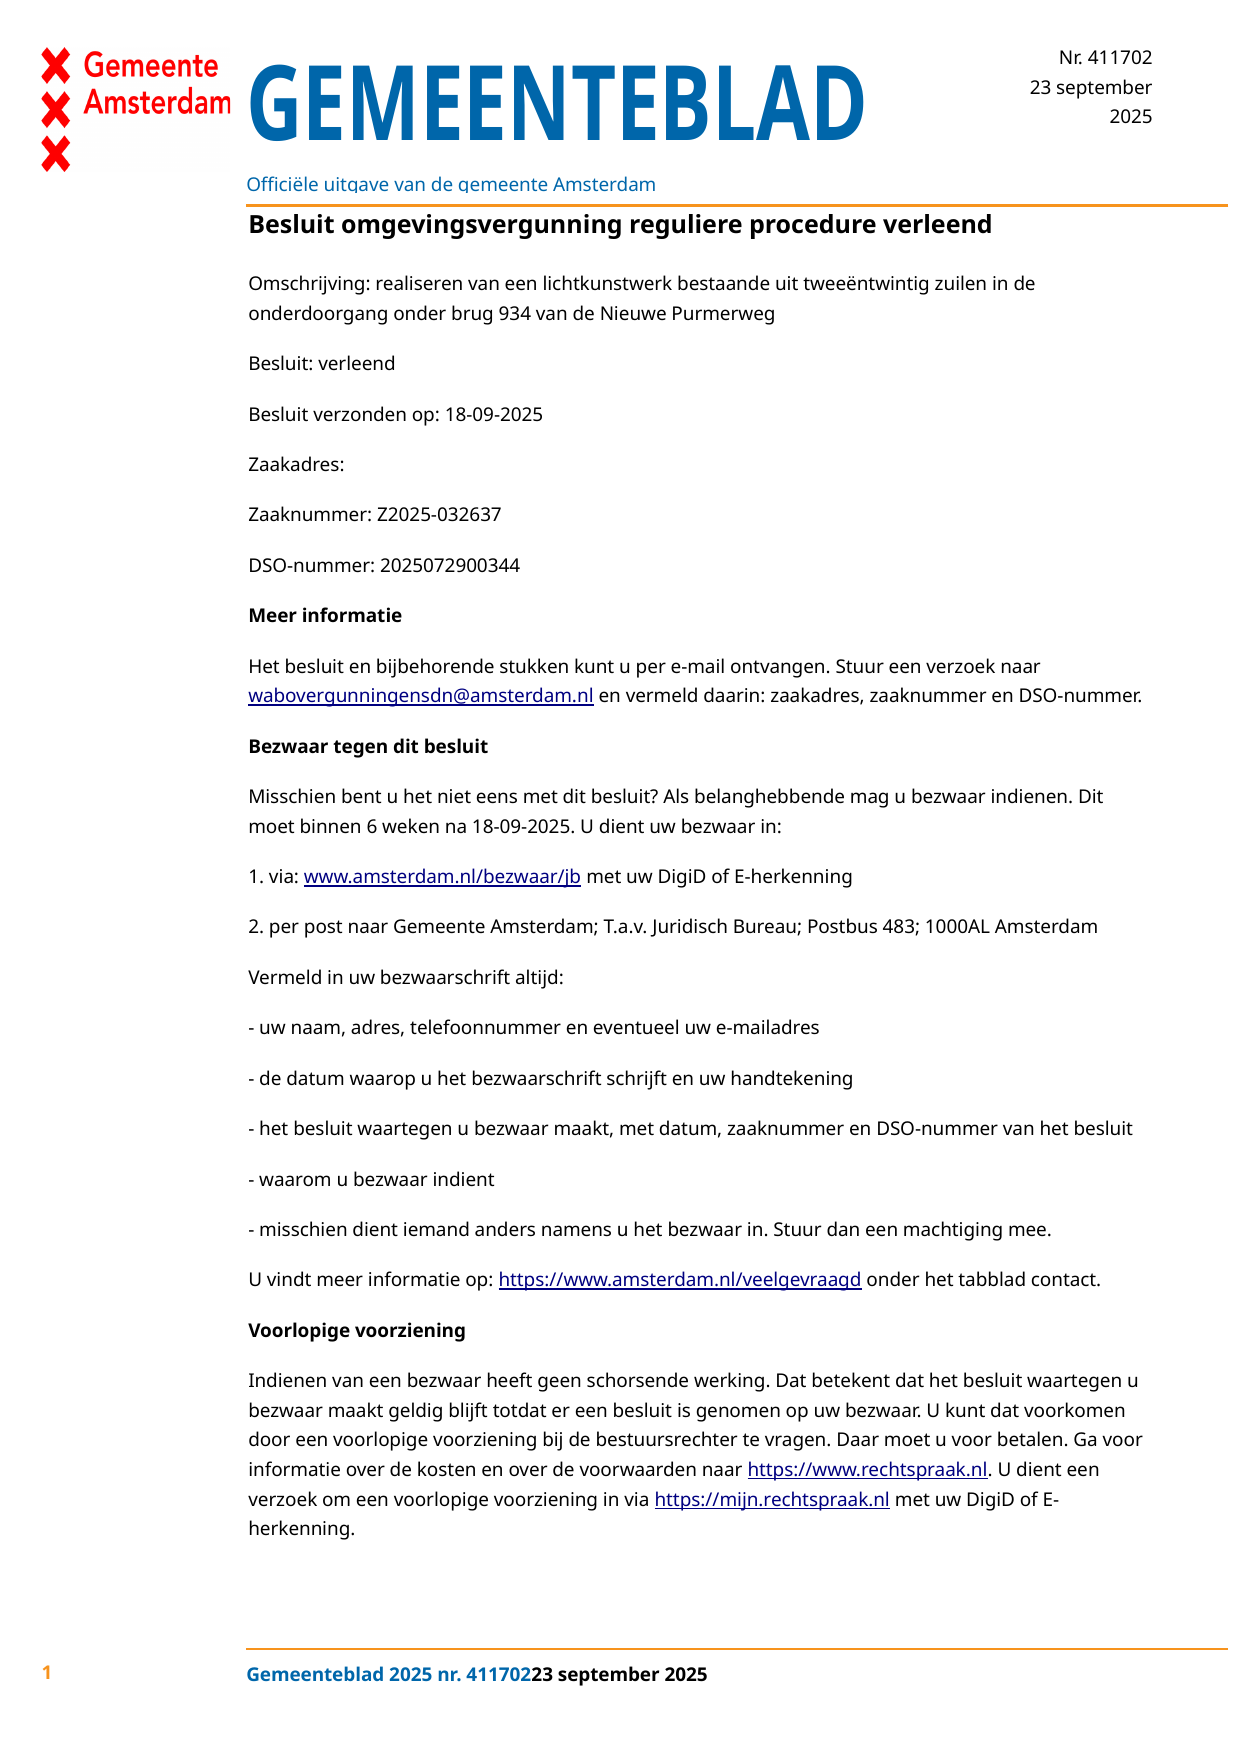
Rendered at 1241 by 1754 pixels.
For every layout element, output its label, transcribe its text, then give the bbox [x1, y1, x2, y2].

text Meer informatie [248, 602, 1152, 628]
text - uw naam, adres, telefoonnummer en eventueel uw e-mailadres [248, 1014, 1152, 1040]
text 1. via: www.amsterdam.nl/bezwaar/jb met uw DigiD of E-herkenning [248, 863, 1152, 889]
text Besluit omgevingsvergunning reguliere procedure verleend [248, 207, 1152, 241]
text - waarom u bezwaar indient [248, 1166, 1152, 1191]
text Het besluit en bijbehorende stukken kunt u per e-mail ontvangen. Stuur een verzoek naar wabovergunningensdn@amsterdam.nl en vermeld daarin: zaakadres, zaaknummer en DSO-nummer. [248, 653, 1152, 708]
text Voorlopige voorziening [248, 1317, 1152, 1343]
text Zaakadres: [248, 451, 1152, 477]
text U vindt meer informatie op: https://www.amsterdam.nl/veelgevraagd onder het tabblad contact. [248, 1267, 1152, 1292]
text Indienen van een bezwaar heeft geen schorsende werking. Dat betekent dat het besluit waartegen u bezwaar maakt geldig blijft totdat er een besluit is genomen op uw bezwaar. U kunt dat voorkomen door een voorlopige voorziening bij de bestuursrechter te vragen. Daar moet u voor betalen. Ga voor informatie over de kosten en over de voorwaarden naar https://www.rechtspraak.nl. U dient een verzoek om een voorlopige voorziening in via https://mijn.rechtspraak.nl met uw DigiD of E-herkenning. [248, 1367, 1152, 1541]
text - misschien dient iemand anders namens u het bezwaar in. Stuur dan een machtiging mee. [248, 1216, 1152, 1242]
text - de datum waarop u het bezwaarschrift schrijft en uw handtekening [248, 1065, 1152, 1091]
text Omschrijving: realiseren van een lichtkunstwerk bestaande uit tweeëntwintig zuilen in de onderdoorgang onder brug 934 van de Nieuwe Purmerweg [248, 270, 1152, 326]
text DSO-nummer: 2025072900344 [248, 552, 1152, 578]
text Zaaknummer: Z2025-032637 [248, 502, 1152, 527]
text - het besluit waartegen u bezwaar maakt, met datum, zaaknummer en DSO-nummer van het besluit [248, 1115, 1152, 1141]
text Besluit: verleend [248, 350, 1152, 376]
text Bezwaar tegen dit besluit [248, 733, 1152, 758]
picture [41, 47, 231, 172]
text Besluit verzonden op: 18-09-2025 [248, 401, 1152, 426]
text Misschien bent u het niet eens met dit besluit? Als belanghebbende mag u bezwaar indienen. Dit moet binnen 6 weken na 18-09-2025. U dient uw bezwaar in: [248, 783, 1152, 838]
text Vermeld in uw bezwaarschrift altijd: [248, 964, 1152, 990]
text 2. per post naar Gemeente Amsterdam; T.a.v. Juridisch Bureau; Postbus 483; 1000AL Amsterdam [248, 914, 1152, 939]
